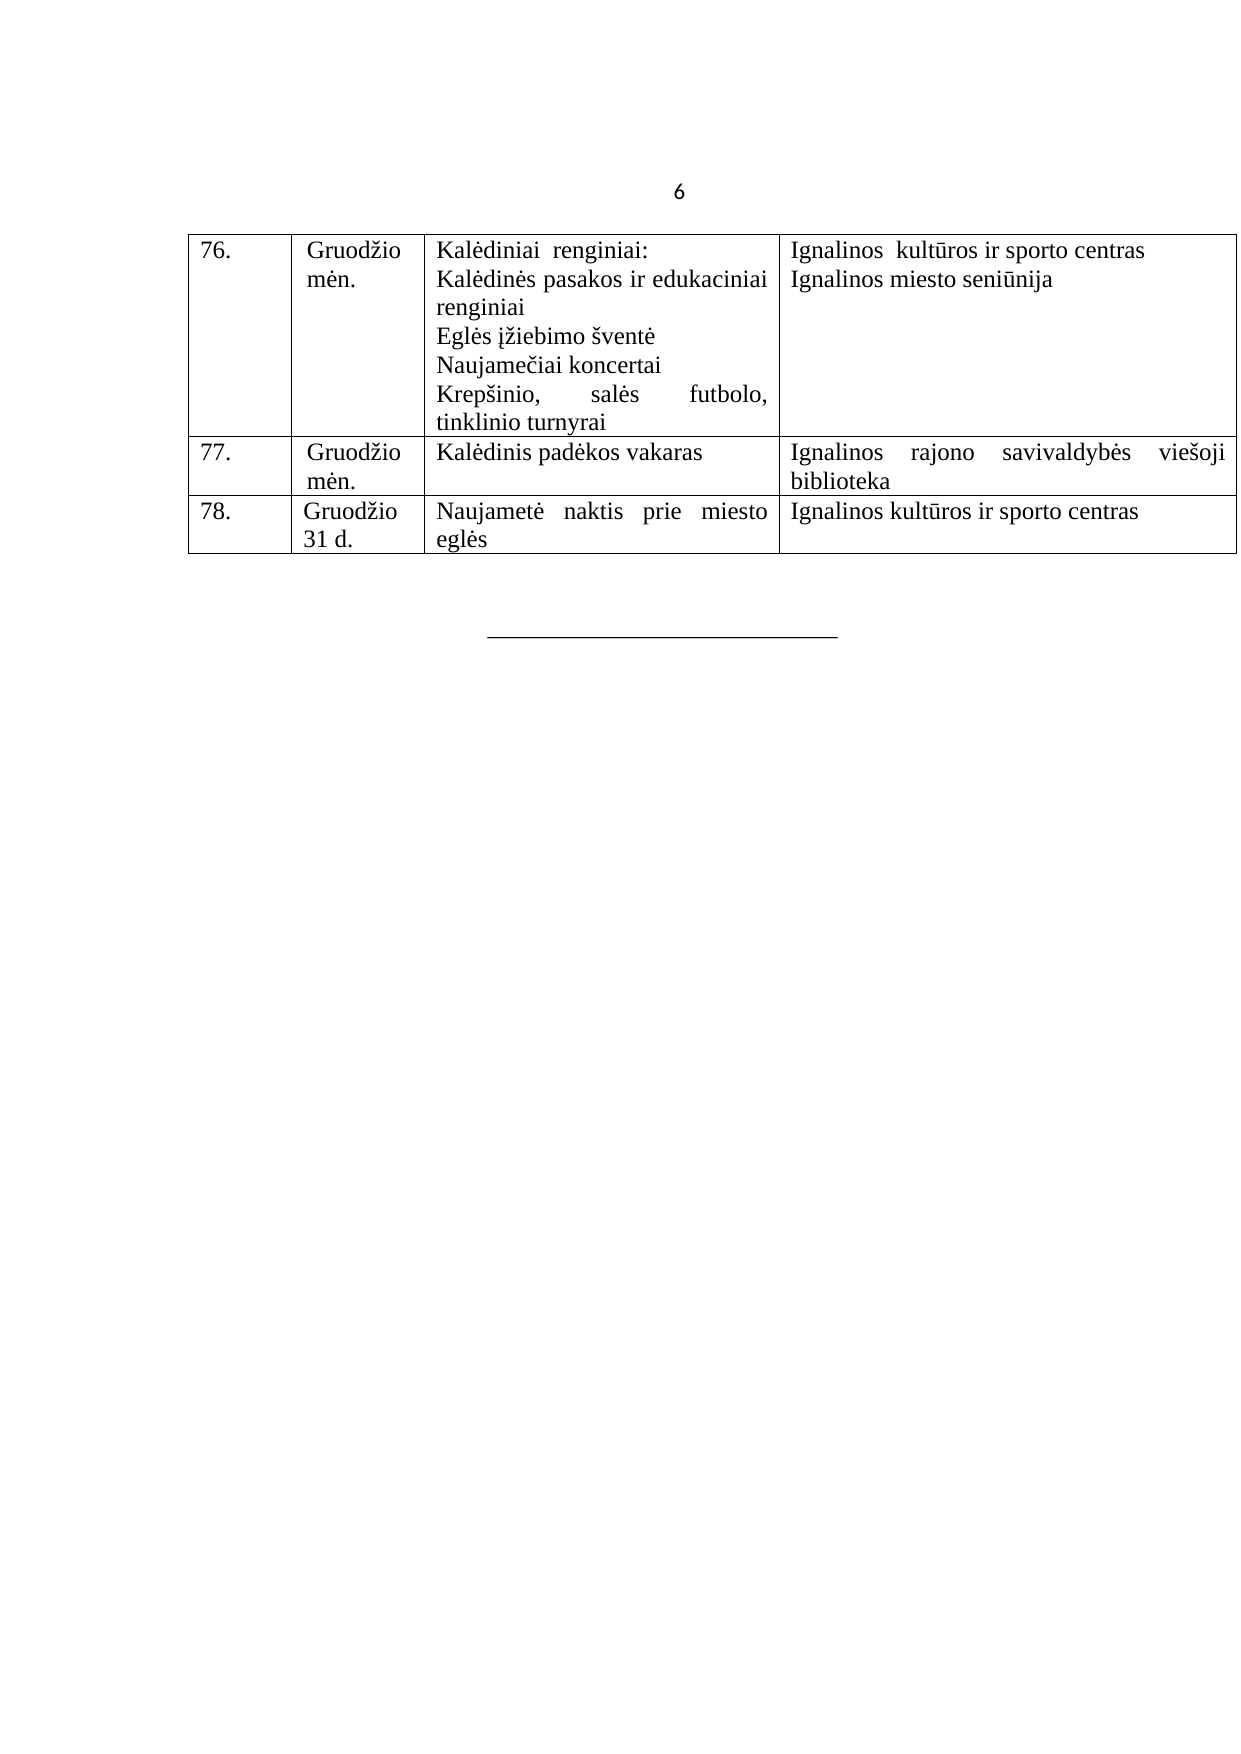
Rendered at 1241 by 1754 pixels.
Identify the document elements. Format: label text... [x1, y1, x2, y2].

table_cell Gruodžio mėn. [292, 437, 424, 495]
table_cell Gruodžio mėn. [292, 235, 424, 436]
table_cell 76. [189, 235, 291, 436]
table_cell Kalėdinis padėkos vakaras [425, 437, 779, 495]
text ____________________________ [177, 612, 1181, 641]
table_cell Ignalinos kultūros ir sporto centras Ignalinos miesto seniūnija [780, 235, 1236, 436]
table_cell Kalėdiniai renginiai: Kalėdinės pasakos ir edukaciniai renginiai Eglės įžiebimo šventė Naujamečiai koncertai Krepšinio, salės futbolo, tinklinio turnyrai [425, 235, 779, 436]
table_cell 77. [189, 437, 291, 495]
table_cell Gruodžio 31 d. [292, 496, 424, 553]
table_cell Ignalinos kultūros ir sporto centras [780, 496, 1236, 553]
table_cell 78. [189, 496, 291, 553]
table_cell Naujametė naktis prie miesto eglės [425, 496, 779, 553]
table_cell Ignalinos rajono savivaldybės viešoji biblioteka [780, 437, 1236, 495]
